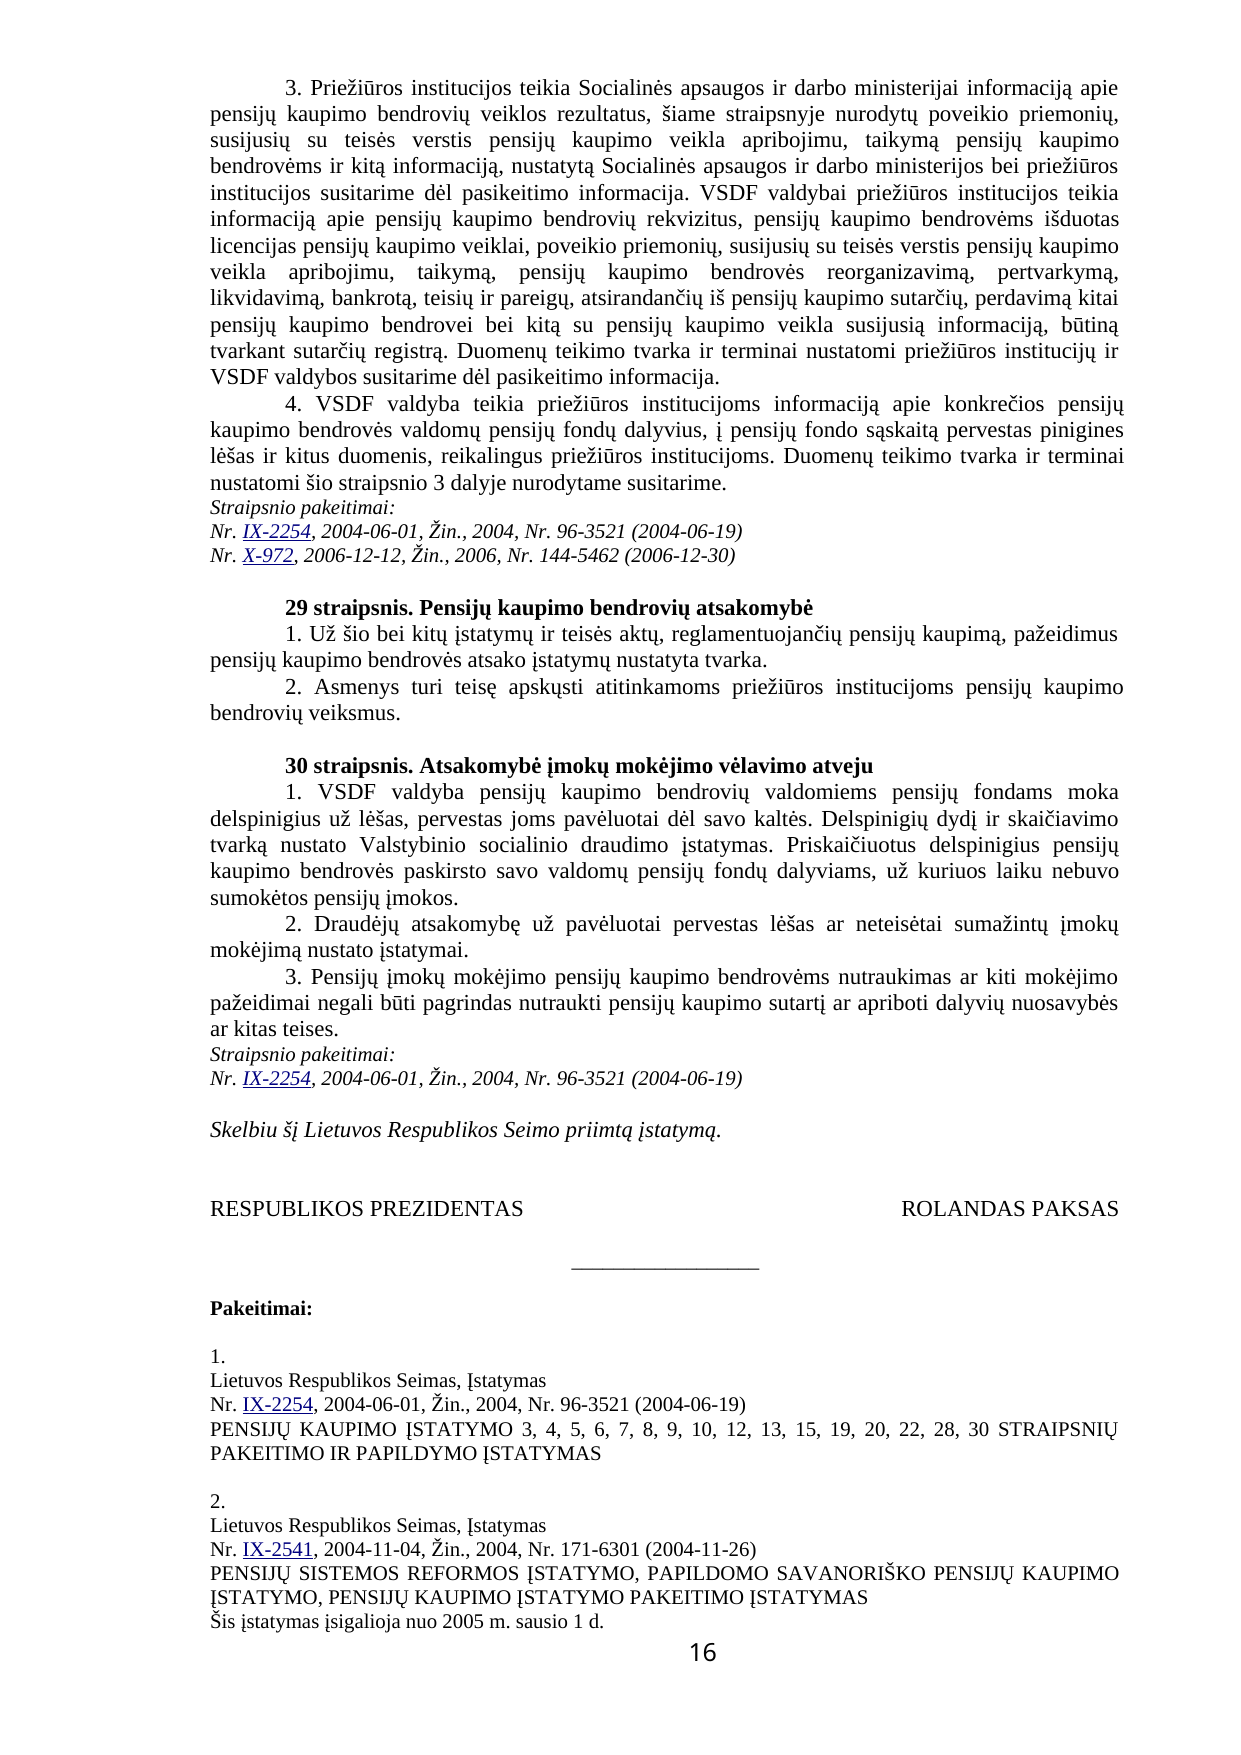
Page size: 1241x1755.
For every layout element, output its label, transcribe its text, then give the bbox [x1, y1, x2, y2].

text Nr. IX-2254, 2004-06-01, Žin., 2004, Nr. 96-3521 (2004-06-19) [210, 1066, 1120, 1090]
text 2. Asmenys turi teisę apskųsti atitinkamoms priežiūros institucijoms pensijų kaupimo bendrovių veiksmus. [210, 673, 1125, 726]
text Nr. IX-2541, 2004-11-04, Žin., 2004, Nr. 171-6301 (2004-11-26) [210, 1537, 1120, 1561]
text 1. VSDF valdyba pensijų kaupimo bendrovių valdomiems pensijų fondams moka delspinigius už lėšas, pervestas joms pavėluotai dėl savo kaltės. Delspinigių dydį ir skaičiavimo tvarką nustato Valstybinio socialinio draudimo įstatymas. Priskaičiuotus delspinigius pensijų kaupimo bendrovės paskirsto savo valdomų pensijų fondų dalyviams, už kuriuos laiku nebuvo sumokėtos pensijų įmokos. [210, 778, 1120, 910]
text 30 straipsnis. Atsakomybė įmokų mokėjimo vėlavimo atveju [210, 752, 1120, 778]
text Pakeitimai: [210, 1296, 1120, 1320]
text PENSIJŲ SISTEMOS REFORMOS ĮSTATYMO, PAPILDOMO SAVANORIŠKO PENSIJŲ KAUPIMO ĮSTATYMO, PENSIJŲ KAUPIMO ĮSTATYMO PAKEITIMO ĮSTATYMAS [210, 1561, 1120, 1609]
text Lietuvos Respublikos Seimas, Įstatymas [210, 1513, 1120, 1537]
text Lietuvos Respublikos Seimas, Įstatymas [210, 1368, 1120, 1392]
text PENSIJŲ KAUPIMO ĮSTATYMO 3, 4, 5, 6, 7, 8, 9, 10, 12, 13, 15, 19, 20, 22, 28, 30 STRAIPSNIŲ PAKEITIMO IR PAPILDYMO ĮSTATYMAS [210, 1416, 1120, 1464]
text __________________ [210, 1248, 1120, 1272]
text Straipsnio pakeitimai: [210, 495, 1120, 519]
text 3. Priežiūros institucijos teikia Socialinės apsaugos ir darbo ministerijai informaciją apie pensijų kaupimo bendrovių veiklos rezultatus, šiame straipsnyje nurodytų poveikio priemonių, susijusių su teisės verstis pensijų kaupimo veikla apribojimu, taikymą pensijų kaupimo bendrovėms ir kitą informaciją, nustatytą Socialinės apsaugos ir darbo ministerijos bei priežiūros institucijos susitarime dėl pasikeitimo informacija. VSDF valdybai priežiūros institucijos teikia informaciją apie pensijų kaupimo bendrovių rekvizitus, pensijų kaupimo bendrovėms išduotas licencijas pensijų kaupimo veiklai, poveikio priemonių, susijusių su teisės verstis pensijų kaupimo veikla apribojimu, taikymą, pensijų kaupimo bendrovės reorganizavimą, pertvarkymą, likvidavimą, bankrotą, teisių ir pareigų, atsirandančių iš pensijų kaupimo sutarčių, perdavimą kitai pensijų kaupimo bendrovei bei kitą su pensijų kaupimo veikla susijusią informaciją, būtiną tvarkant sutarčių registrą. Duomenų teikimo tvarka ir terminai nustatomi priežiūros institucijų ir VSDF valdybos susitarime dėl pasikeitimo informacija. [210, 73, 1120, 390]
text Nr. IX-2254, 2004-06-01, Žin., 2004, Nr. 96-3521 (2004-06-19) [210, 519, 1120, 543]
text 1. [210, 1344, 1120, 1368]
text Nr. IX-2254, 2004-06-01, Žin., 2004, Nr. 96-3521 (2004-06-19) [210, 1392, 1120, 1416]
text 1. Už šio bei kitų įstatymų ir teisės aktų, reglamentuojančių pensijų kaupimą, pažeidimus pensijų kaupimo bendrovės atsako įstatymų nustatyta tvarka. [210, 620, 1120, 673]
text Skelbiu šį Lietuvos Respublikos Seimo priimtą įstatymą. [210, 1116, 1119, 1143]
text 2. [210, 1489, 1120, 1513]
text RESPUBLIKOS PREZIDENTAS ROLANDAS PAKSAS [210, 1195, 1120, 1222]
text Nr. X-972, 2006-12-12, Žin., 2006, Nr. 144-5462 (2006-12-30) [210, 543, 1120, 567]
text Šis įstatymas įsigalioja nuo 2005 m. sausio 1 d. [210, 1609, 1120, 1633]
text 29 straipsnis. Pensijų kaupimo bendrovių atsakomybė [210, 594, 1120, 620]
text 2. Draudėjų atsakomybę už pavėluotai pervestas lėšas ar neteisėtai sumažintų įmokų mokėjimą nustato įstatymai. [210, 910, 1120, 963]
text 4. VSDF valdyba teikia priežiūros institucijoms informaciją apie konkrečios pensijų kaupimo bendrovės valdomų pensijų fondų dalyvius, į pensijų fondo sąskaitą pervestas pinigines lėšas ir kitus duomenis, reikalingus priežiūros institucijoms. Duomenų teikimo tvarka ir terminai nustatomi šio straipsnio 3 dalyje nurodytame susitarime. [210, 390, 1126, 495]
text Straipsnio pakeitimai: [210, 1042, 1120, 1066]
text 3. Pensijų įmokų mokėjimo pensijų kaupimo bendrovėms nutraukimas ar kiti mokėjimo pažeidimai negali būti pagrindas nutraukti pensijų kaupimo sutartį ar apriboti dalyvių nuosavybės ar kitas teises. [210, 963, 1119, 1042]
